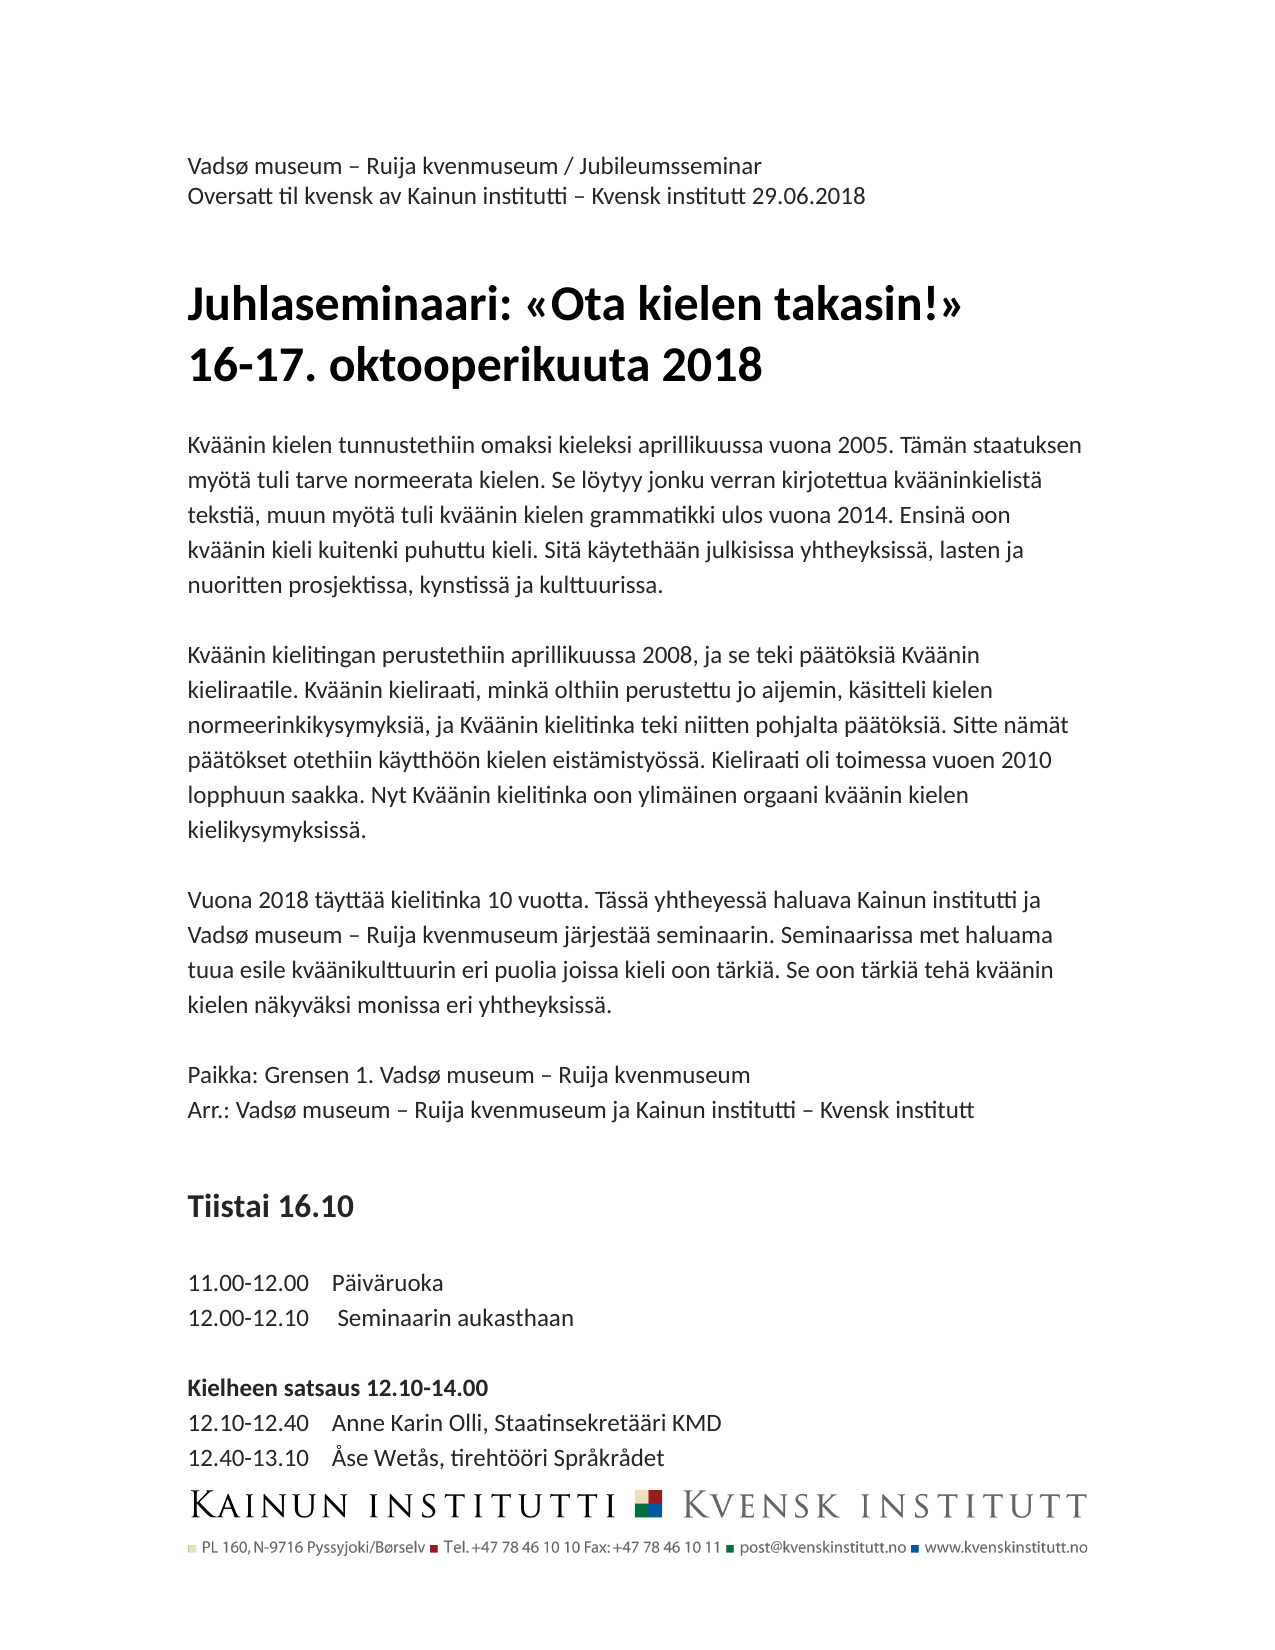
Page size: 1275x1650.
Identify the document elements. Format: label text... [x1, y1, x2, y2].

subtitle Arr.: Vadsø museum – Ruija kvenmuseum ja Kainun institutti – Kvensk institutt [187, 1094, 1087, 1125]
text 12.40-13.10 Åse Wetås, tirehtööri Språkrådet [187, 1442, 1087, 1472]
subtitle Juhlaseminaari: «Ota kielen takasin!» [187, 272, 1087, 333]
subtitle Oversatt til kvensk av Kainun institutti – Kvensk institutt 29.06.2018 [187, 181, 1087, 211]
subtitle Kväänin kielen tunnustethiin omaksi kieleksi aprillikuussa vuona 2005. Tämän staatuksen myötä tuli tarve normeerata kielen. Se löytyy jonku verran kirjotettua kvääninkielistä tekstiä, muun myötä tuli kväänin kielen grammatikki ulos vuona 2014. Ensinä oon kväänin kieli kuitenki puhuttu kieli. Sitä käytethään julkisissa yhtheyksissä, lasten ja nuoritten prosjektissa, kynstissä ja kulttuurissa. [187, 429, 1087, 600]
text 12.10-12.40 Anne Karin Olli, Staatinsekretääri KMD [187, 1407, 1087, 1437]
picture [187, 1490, 1088, 1558]
text 12.00-12.10 Seminaarin aukasthaan [187, 1302, 1087, 1332]
subtitle Vuona 2018 täyttää kielitinka 10 vuotta. Tässä yhtheyessä haluava Kainun institutti ja Vadsø museum – Ruija kvenmuseum järjestää seminaarin. Seminaarissa met haluama tuua esile kväänikulttuurin eri puolia joissa kieli oon tärkiä. Se oon tärkiä tehä kväänin kielen näkyväksi monissa eri yhtheyksissä. [187, 884, 1087, 1020]
subtitle Kväänin kielitingan perustethiin aprillikuussa 2008, ja se teki päätöksiä Kväänin kieliraatile. Kväänin kieliraati, minkä olthiin perustettu jo aijemin, käsitteli kielen normeerinkikysymyksiä, ja Kväänin kielitinka teki niitten pohjalta päätöksiä. Sitte nämät päätökset otethiin käytthöön kielen eistämistyössä. Kieliraati oli toimessa vuoen 2010 lopphuun saakka. Nyt Kväänin kielitinka oon ylimäinen orgaani kväänin kielen kielikysymyksissä. [187, 639, 1087, 845]
text Tiistai 16.10 [187, 1185, 1087, 1226]
text Kielheen satsaus 12.10-14.00 [187, 1372, 1087, 1402]
subtitle 16-17. oktooperikuuta 2018 [187, 333, 1087, 394]
subtitle Vadsø museum – Ruija kvenmuseum / Jubileumsseminar [187, 150, 1087, 181]
subtitle Paikka: Grensen 1. Vadsø museum – Ruija kvenmuseum [187, 1059, 1087, 1090]
text 11.00-12.00 Päiväruoka [187, 1267, 1087, 1297]
